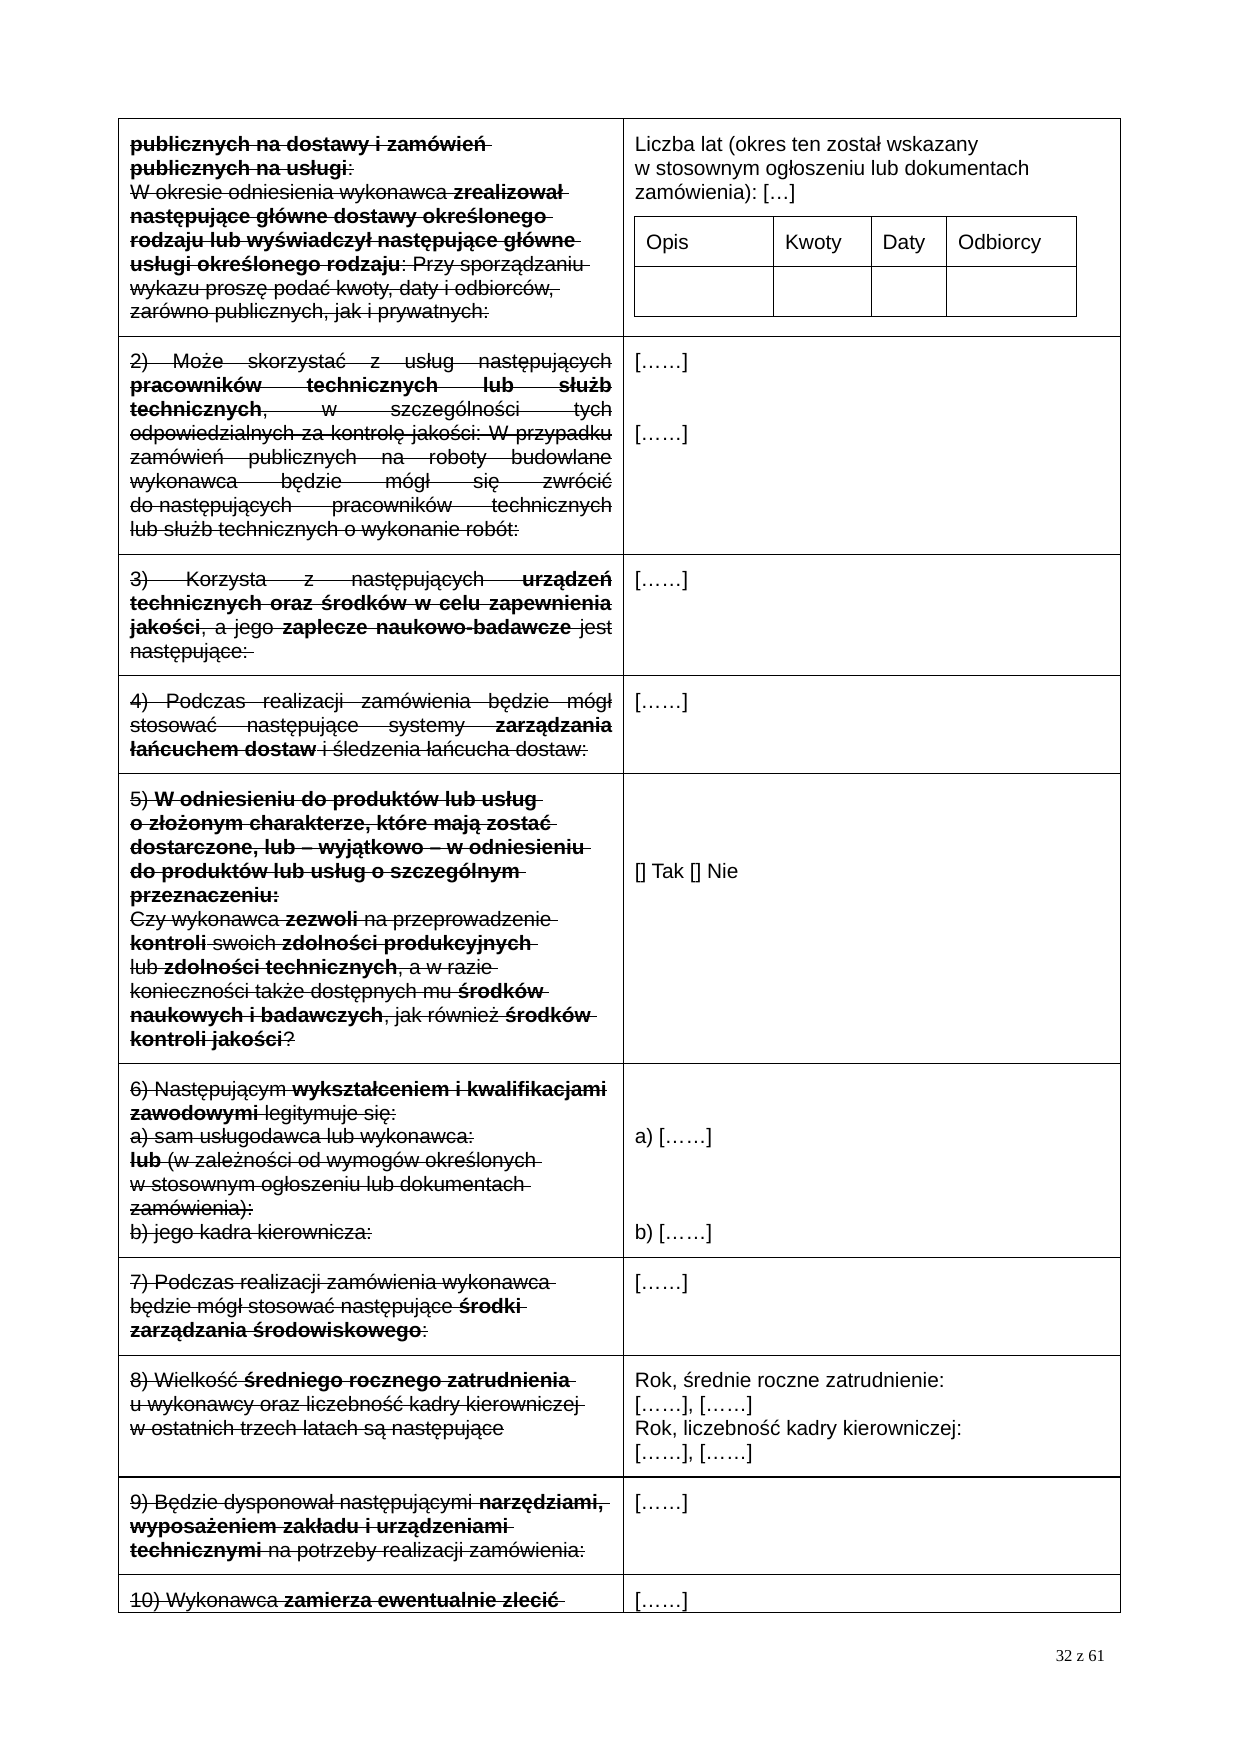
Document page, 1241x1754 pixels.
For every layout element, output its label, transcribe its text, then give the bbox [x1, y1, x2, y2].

table_cell [……] [624, 1478, 1120, 1574]
table_cell 8) Wielkość średniego rocznego zatrudnienia u wykonawcy oraz liczebność kadry kierowniczej w ostatnich trzech latach są następujące [119, 1356, 623, 1476]
table_header Kwoty [774, 217, 871, 266]
table_cell [……] [624, 1575, 1120, 1612]
table_header Opis [635, 217, 773, 266]
table_cell [947, 267, 1076, 316]
table_cell [774, 267, 871, 316]
table_cell Liczba lat (okres ten został wskazany w stosownym ogłoszeniu lub dokumentach zamówienia): […] [624, 119, 1120, 336]
table_cell [……] [……] [624, 337, 1120, 553]
table_cell 10) Wykonawca zamierza ewentualnie zlecić [119, 1575, 623, 1612]
table_cell 6) Następującym wykształceniem i kwalifikacjami zawodowymi legitymuje się: a) sam usługodawca lub wykonawca: lub (w zależności od wymogów określonych w stosownym ogłoszeniu lub dokumentach zamówienia): b) jego kadra kierownicza: [119, 1064, 623, 1257]
table_cell 5) W odniesieniu do produktów lub usług o złożonym charakterze, które mają zostać dostarczone, lub – wyjątkowo – w odniesieniu do produktów lub usług o szczególnym przeznaczeniu: Czy wykonawca zezwoli na przeprowadzenie kontroli swoich zdolności produkcyjnych lub zdolności technicznych, a w razie konieczności także dostępnych mu środków naukowych i badawczych, jak również środków kontroli jakości? [119, 774, 623, 1063]
table_cell Rok, średnie roczne zatrudnienie: [……], [……] Rok, liczebność kadry kierowniczej: [……], [……] [624, 1356, 1120, 1476]
table_header Daty [872, 217, 946, 266]
table_cell [……] [624, 676, 1120, 773]
table_cell 4) Podczas realizacji zamówienia będzie mógł stosować następujące systemy zarządzania łańcuchem dostaw i śledzenia łańcucha dostaw: [119, 676, 623, 773]
table_cell 7) Podczas realizacji zamówienia wykonawca będzie mógł stosować następujące środki zarządzania środowiskowego: [119, 1258, 623, 1354]
table_header Odbiorcy [947, 217, 1076, 266]
table_cell 2) Może skorzystać z usług następujących pracowników technicznych lub służb technicznych, w szczególności tych odpowiedzialnych za kontrolę jakości: W przypadku zamówień publicznych na roboty budowlane wykonawca będzie mógł się zwrócić do następujących pracowników technicznych lub służb technicznych o wykonanie robót: [119, 337, 623, 553]
table_cell [……] [624, 1258, 1120, 1354]
table_cell 3) Korzysta z następujących urządzeń technicznych oraz środków w celu zapewnienia jakości, a jego zaplecze naukowo-badawcze jest następujące: [119, 555, 623, 675]
table_cell [872, 267, 946, 316]
table_cell [] Tak [] Nie [624, 774, 1120, 1063]
table_cell [……] [624, 555, 1120, 675]
table_cell a) [……] b) [……] [624, 1064, 1120, 1257]
table_cell publicznych na dostawy i zamówień publicznych na usługi: W okresie odniesienia wykonawca zrealizował następujące główne dostawy określonego rodzaju lub wyświadczył następujące główne usługi określonego rodzaju: Przy sporządzaniu wykazu proszę podać kwoty, daty i odbiorców, zarówno publicznych, jak i prywatnych: [119, 119, 623, 336]
table_cell 9) Będzie dysponował następującymi narzędziami, wyposażeniem zakładu i urządzeniami technicznymi na potrzeby realizacji zamówienia: [119, 1478, 623, 1574]
table_cell [635, 267, 773, 316]
